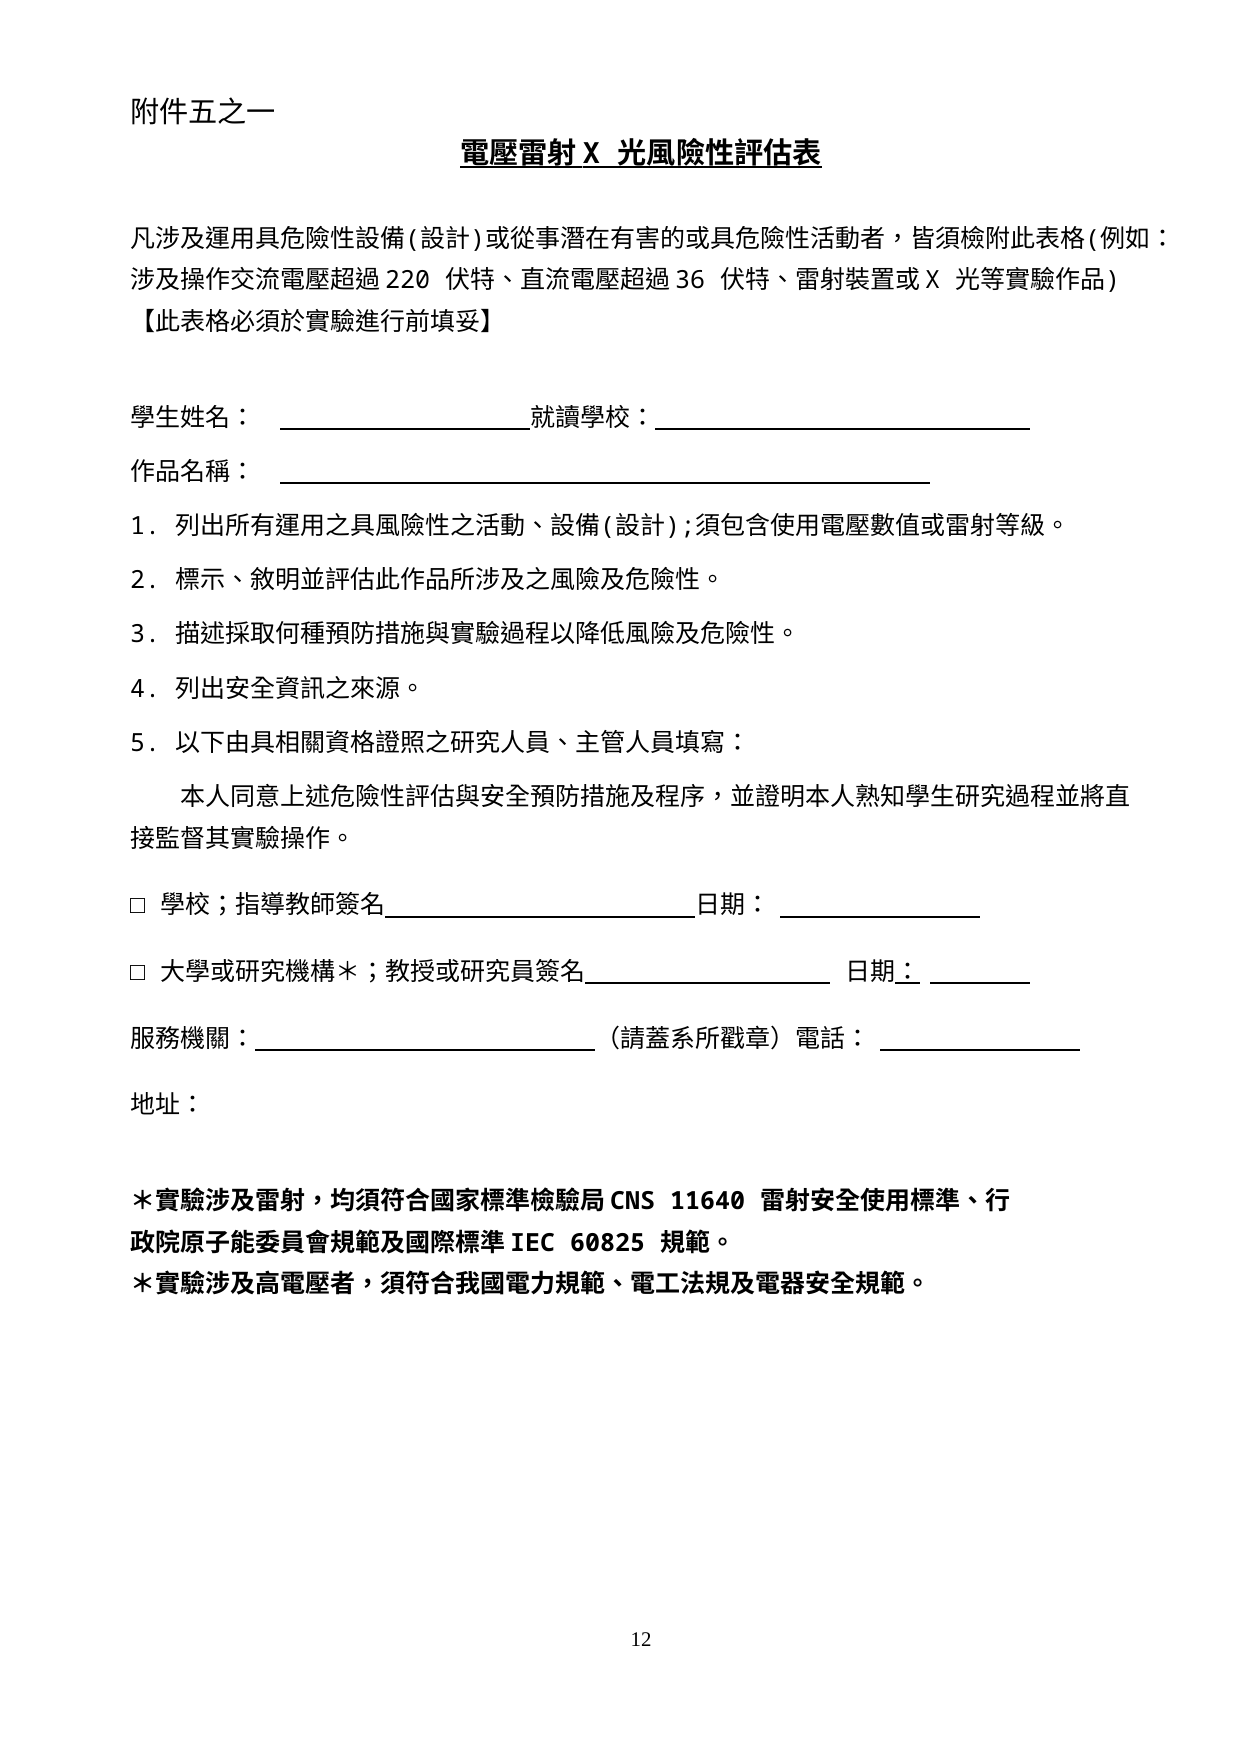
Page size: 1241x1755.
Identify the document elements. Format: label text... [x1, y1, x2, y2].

text 5. 以下由具相關資格證照之研究人員、主管人員填寫： [130, 718, 1152, 759]
text 凡涉及運用具危險性設備(設計)或從事潛在有害的或具危險性活動者，皆須檢附此表格(例如：涉及操作交流電壓超過220 伏特、直流電壓超過36 伏特、雷射裝置或X 光等實驗作品)【此表格必須於實驗進行前填妥】 [130, 214, 1152, 339]
text 4. 列出安全資訊之來源。 [130, 664, 1152, 705]
text 附件五之一 [130, 89, 1152, 130]
text 政院原子能委員會規範及國際標準IEC 60825 規範。 [130, 1218, 1152, 1259]
text □ 學校；指導教師簽名 日期： [130, 880, 1152, 922]
text 1. 列出所有運用之具風險性之活動、設備(設計);須包含使用電壓數值或雷射等級。 [130, 501, 1152, 543]
text 2. 標示、敘明並評估此作品所涉及之風險及危險性。 [130, 555, 1152, 597]
text 服務機關： （請蓋系所戳章）電話： [130, 1014, 1152, 1055]
text ＊實驗涉及雷射，均須符合國家標準檢驗局CNS 11640 雷射安全使用標準、行 [130, 1176, 1152, 1218]
text 3. 描述採取何種預防措施與實驗過程以降低風險及危險性。 [130, 609, 1152, 651]
text 本人同意上述危險性評估與安全預防措施及程序，並證明本人熟知學生研究過程並將直接監督其實驗操作。 [130, 772, 1152, 855]
text 作品名稱： [130, 447, 1152, 489]
text □ 大學或研究機構＊；教授或研究員簽名 日期： [130, 947, 1152, 989]
text 電壓雷射X 光風險性評估表 [130, 130, 1152, 172]
text ＊實驗涉及高電壓者，須符合我國電力規範、電工法規及電器安全規範。 [130, 1259, 1152, 1301]
text 學生姓名： 就讀學校： [130, 393, 1152, 434]
text 地址： [130, 1080, 1152, 1122]
